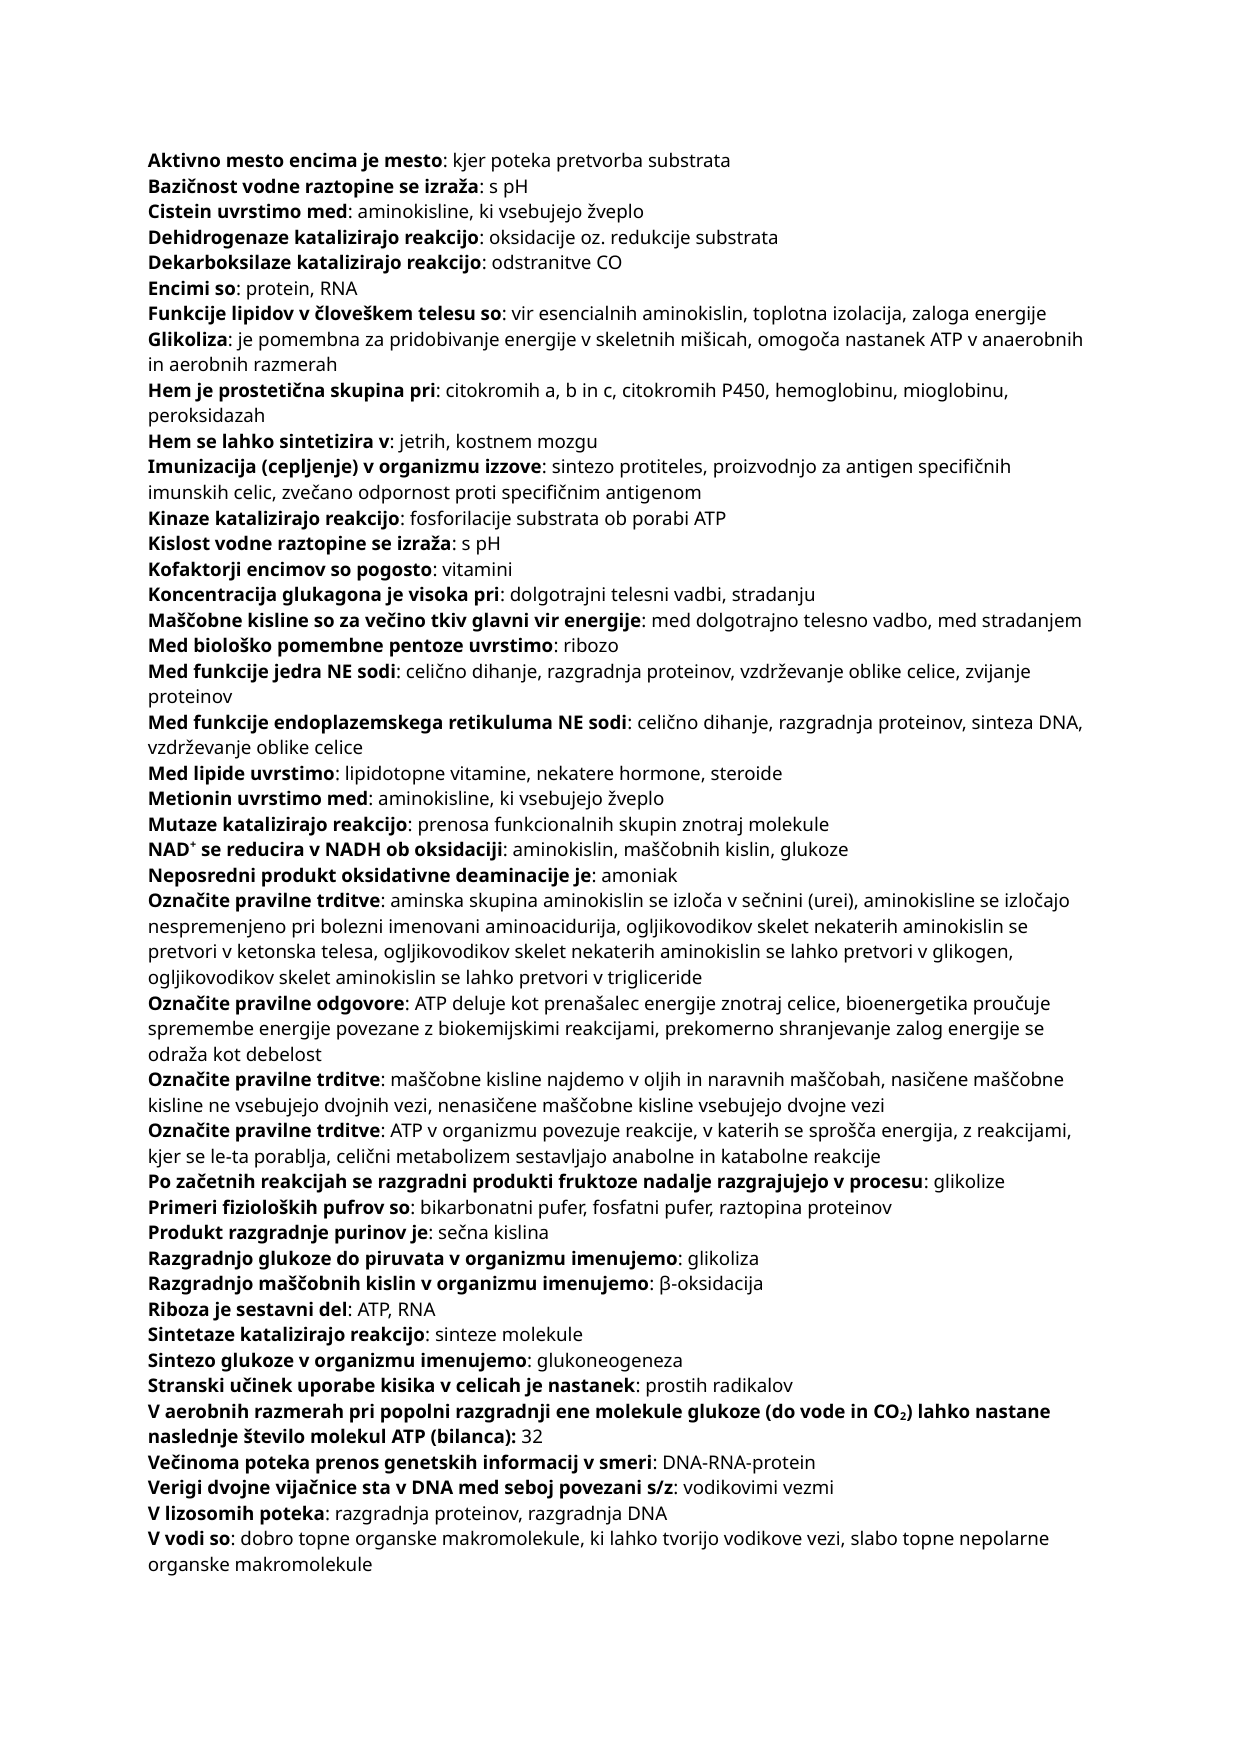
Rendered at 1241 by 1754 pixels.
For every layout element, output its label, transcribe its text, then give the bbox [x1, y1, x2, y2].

text Med biološko pomembne pentoze uvrstimo: ribozo [148, 632, 1093, 658]
text V lizosomih poteka: razgradnja proteinov, razgradnja DNA [148, 1500, 1093, 1526]
text Po začetnih reakcijah se razgradni produkti fruktoze nadalje razgrajujejo v procesu: glikolize [148, 1168, 1093, 1194]
text Bazičnost vodne raztopine se izraža: s pH [148, 173, 1093, 199]
text V vodi so: dobro topne organske makromolekule, ki lahko tvorijo vodikove vezi, slabo topne nepolarne organske makromolekule [148, 1526, 1093, 1577]
text Razgradnjo glukoze do piruvata v organizmu imenujemo: glikoliza [148, 1245, 1093, 1271]
text Kofaktorji encimov so pogosto: vitamini [148, 556, 1093, 581]
text Med funkcije jedra NE sodi: celično dihanje, razgradnja proteinov, vzdrževanje oblike celice, zvijanje proteinov [148, 658, 1093, 709]
text Cistein uvrstimo med: aminokisline, ki vsebujejo žveplo [148, 199, 1093, 224]
text Glikoliza: je pomembna za pridobivanje energije v skeletnih mišicah, omogoča nastanek ATP v anaerobnih in aerobnih razmerah [148, 326, 1093, 377]
text Med lipide uvrstimo: lipidotopne vitamine, nekatere hormone, steroide [148, 760, 1093, 786]
text Neposredni produkt oksidativne deaminacije je: amoniak [148, 862, 1093, 888]
text Imunizacija (cepljenje) v organizmu izzove: sintezo protiteles, proizvodnjo za antigen specifičnih imunskih celic, zvečano odpornost proti specifičnim antigenom [148, 454, 1093, 505]
text Produkt razgradnje purinov je: sečna kislina [148, 1219, 1093, 1245]
text Funkcije lipidov v človeškem telesu so: vir esencialnih aminokislin, toplotna izolacija, zaloga energije [148, 301, 1093, 326]
text Med funkcije endoplazemskega retikuluma NE sodi: celično dihanje, razgradnja proteinov, sinteza DNA, vzdrževanje oblike celice [148, 709, 1093, 760]
text Koncentracija glukagona je visoka pri: dolgotrajni telesni vadbi, stradanju [148, 581, 1093, 607]
text Dehidrogenaze katalizirajo reakcijo: oksidacije oz. redukcije substrata [148, 224, 1093, 250]
text Maščobne kisline so za večino tkiv glavni vir energije: med dolgotrajno telesno vadbo, med stradanjem [148, 607, 1093, 632]
text Označite pravilne trditve: maščobne kisline najdemo v oljih in naravnih maščobah, nasičene maščobne kisline ne vsebujejo dvojnih vezi, nenasičene maščobne kisline vsebujejo dvojne vezi [148, 1066, 1093, 1117]
text Razgradnjo maščobnih kislin v organizmu imenujemo: β-oksidacija [148, 1271, 1093, 1296]
text Hem se lahko sintetizira v: jetrih, kostnem mozgu [148, 428, 1093, 454]
text Označite pravilne odgovore: ATP deluje kot prenašalec energije znotraj celice, bioenergetika proučuje spremembe energije povezane z biokemijskimi reakcijami, prekomerno shranjevanje zalog energije se odraža kot debelost [148, 990, 1093, 1066]
text Metionin uvrstimo med: aminokisline, ki vsebujejo žveplo [148, 786, 1093, 811]
text Kislost vodne raztopine se izraža: s pH [148, 530, 1093, 556]
text NAD+ se reducira v NADH ob oksidaciji: aminokislin, maščobnih kislin, glukoze [148, 837, 1093, 862]
text Kinaze katalizirajo reakcijo: fosforilacije substrata ob porabi ATP [148, 505, 1093, 530]
text Primeri fizioloških pufrov so: bikarbonatni pufer, fosfatni pufer, raztopina proteinov [148, 1194, 1093, 1219]
text Encimi so: protein, RNA [148, 275, 1093, 301]
text Stranski učinek uporabe kisika v celicah je nastanek: prostih radikalov [148, 1373, 1093, 1398]
text Večinoma poteka prenos genetskih informacij v smeri: DNA-RNA-protein [148, 1449, 1093, 1475]
text Verigi dvojne vijačnice sta v DNA med seboj povezani s/z: vodikovimi vezmi [148, 1475, 1093, 1500]
text Aktivno mesto encima je mesto: kjer poteka pretvorba substrata [148, 148, 1093, 173]
text Označite pravilne trditve: ATP v organizmu povezuje reakcije, v katerih se sprošča energija, z reakcijami, kjer se le-ta porablja, celični metabolizem sestavljajo anabolne in katabolne reakcije [148, 1117, 1093, 1168]
text Sintetaze katalizirajo reakcijo: sinteze molekule [148, 1322, 1093, 1347]
text Dekarboksilaze katalizirajo reakcijo: odstranitve CO [148, 250, 1093, 275]
text V aerobnih razmerah pri popolni razgradnji ene molekule glukoze (do vode in CO2) lahko nastane naslednje število molekul ATP (bilanca): 32 [148, 1398, 1093, 1449]
text Sintezo glukoze v organizmu imenujemo: glukoneogeneza [148, 1347, 1093, 1373]
text Mutaze katalizirajo reakcijo: prenosa funkcionalnih skupin znotraj molekule [148, 811, 1093, 837]
text Riboza je sestavni del: ATP, RNA [148, 1296, 1093, 1322]
text Hem je prostetična skupina pri: citokromih a, b in c, citokromih P450, hemoglobinu, mioglobinu, peroksidazah [148, 377, 1093, 428]
text Označite pravilne trditve: aminska skupina aminokislin se izloča v sečnini (urei), aminokisline se izločajo nespremenjeno pri bolezni imenovani aminoacidurija, ogljikovodikov skelet nekaterih aminokislin se pretvori v ketonska telesa, ogljikovodikov skelet nekaterih aminokislin se lahko pretvori v glikogen, ogljikovodikov skelet aminokislin se lahko pretvori v trigliceride [148, 888, 1093, 990]
